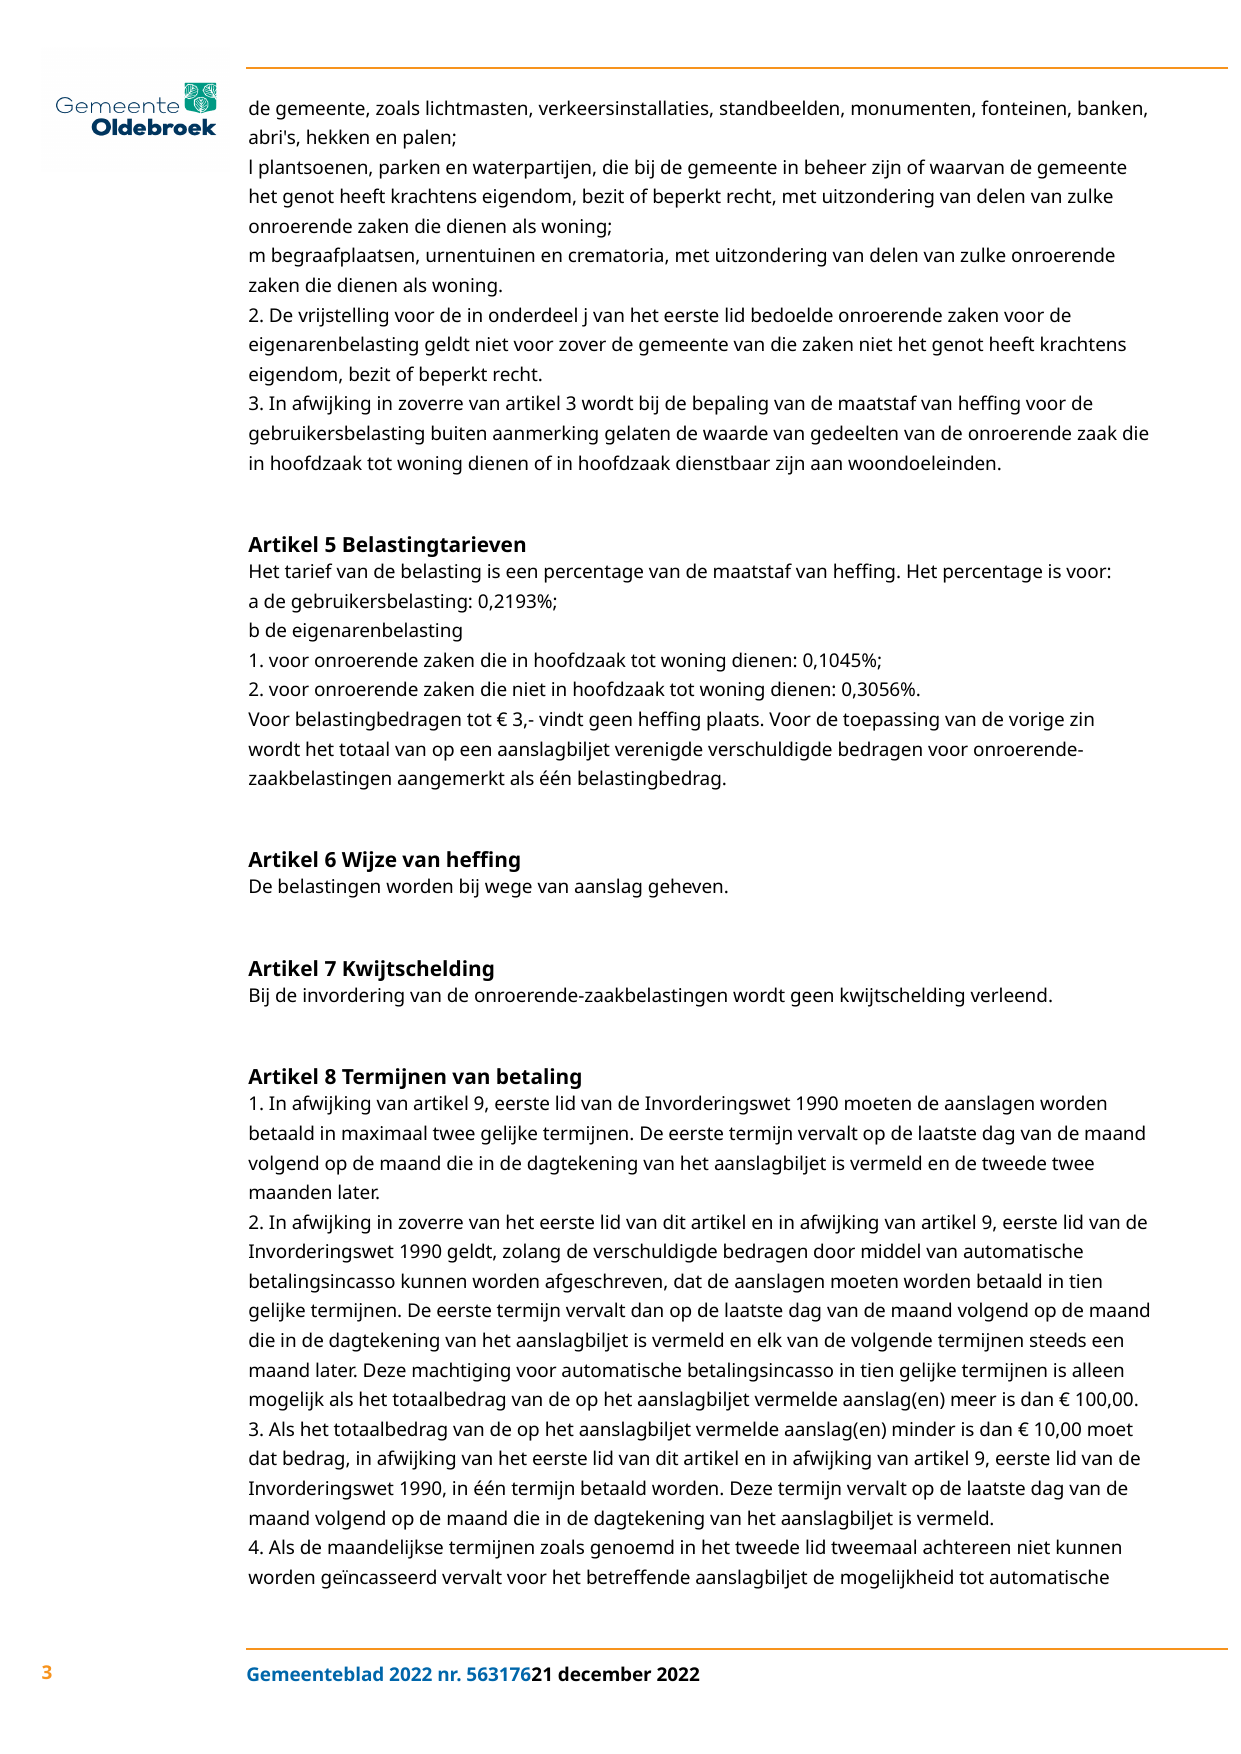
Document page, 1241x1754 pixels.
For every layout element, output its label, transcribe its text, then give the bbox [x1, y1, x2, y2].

text 2. In afwijking in zoverre van het eerste lid van dit artikel en in afwijking van artikel 9, eerste lid van de Invorderingswet 1990 geldt, zolang de verschuldigde bedragen door middel van automatische betalingsincasso kunnen worden afgeschreven, dat de aanslagen moeten worden betaald in tien gelijke termijnen. De eerste termijn vervalt dan op de laatste dag van de maand volgend op de maand die in de dagtekening van het aanslagbiljet is vermeld en elk van de volgende termijnen steeds een maand later. Deze machtiging voor automatische betalingsincasso in tien gelijke termijnen is alleen mogelijk als het totaalbedrag van de op het aanslagbiljet vermelde aanslag(en) meer is dan € 100,00. [248, 1209, 1152, 1412]
text 3. Als het totaalbedrag van de op het aanslagbiljet vermelde aanslag(en) minder is dan € 10,00 moet dat bedrag, in afwijking van het eerste lid van dit artikel en in afwijking van artikel 9, eerste lid van de Invorderingswet 1990, in één termijn betaald worden. Deze termijn vervalt op de laatste dag van de maand volgend op de maand die in de dagtekening van het aanslagbiljet is vermeld. [248, 1416, 1152, 1531]
text Artikel 5 Belastingtarieven [248, 530, 1152, 558]
text 1. voor onroerende zaken die in hoofdzaak tot woning dienen: 0,1045%; [248, 647, 1152, 673]
text m begraafplaatsen, urnentuinen en crematoria, met uitzondering van delen van zulke onroerende zaken die dienen als woning. [248, 243, 1152, 298]
text Bij de invordering van de onroerende-zaakbelastingen wordt geen kwijtschelding verleend. [248, 982, 1152, 1008]
text Artikel 7 Kwijtschelding [248, 954, 1152, 982]
text 1. In afwijking van artikel 9, eerste lid van de Invorderingswet 1990 moeten de aanslagen worden betaald in maximaal twee gelijke termijnen. De eerste termijn vervalt op de laatste dag van de maand volgend op de maand die in de dagtekening van het aanslagbiljet is vermeld en de tweede twee maanden later. [248, 1091, 1152, 1205]
text b de eigenarenbelasting [248, 617, 1152, 643]
text De belastingen worden bij wege van aanslag geheven. [248, 874, 1152, 899]
text de gemeente, zoals lichtmasten, verkeersinstallaties, standbeelden, monumenten, fonteinen, banken, abri's, hekken en palen; [248, 95, 1152, 150]
text Het tarief van de belasting is een percentage van de maatstaf van heffing. Het percentage is voor: [248, 558, 1152, 584]
text l plantsoenen, parken en waterpartijen, die bij de gemeente in beheer zijn of waarvan de gemeente het genot heeft krachtens eigendom, bezit of beperkt recht, met uitzondering van delen van zulke onroerende zaken die dienen als woning; [248, 154, 1152, 239]
text 4. Als de maandelijkse termijnen zoals genoemd in het tweede lid tweemaal achtereen niet kunnen worden geïncasseerd vervalt voor het betreffende aanslagbiljet de mogelijkheid tot automatische [248, 1534, 1152, 1590]
text a de gebruikersbelasting: 0,2193%; [248, 588, 1152, 613]
text Artikel 8 Termijnen van betaling [248, 1062, 1152, 1091]
text 2. voor onroerende zaken die niet in hoofdzaak tot woning dienen: 0,3056%. [248, 677, 1152, 702]
picture [41, 47, 231, 172]
text 3. In afwijking in zoverre van artikel 3 wordt bij de bepaling van de maatstaf van heffing voor de gebruikersbelasting buiten aanmerking gelaten de waarde van gedeelten van de onroerende zaak die in hoofdzaak tot woning dienen of in hoofdzaak dienstbaar zijn aan woondoeleinden. [248, 391, 1152, 476]
text Artikel 6 Wijze van heffing [248, 845, 1152, 874]
text Voor belastingbedragen tot € 3,- vindt geen heffing plaats. Voor de toepassing van de vorige zin wordt het totaal van op een aanslagbiljet verenigde verschuldigde bedragen voor onroerende-zaakbelastingen aangemerkt als één belastingbedrag. [248, 706, 1152, 791]
text 2. De vrijstelling voor de in onderdeel j van het eerste lid bedoelde onroerende zaken voor de eigenarenbelasting geldt niet voor zover de gemeente van die zaken niet het genot heeft krachtens eigendom, bezit of beperkt recht. [248, 302, 1152, 387]
